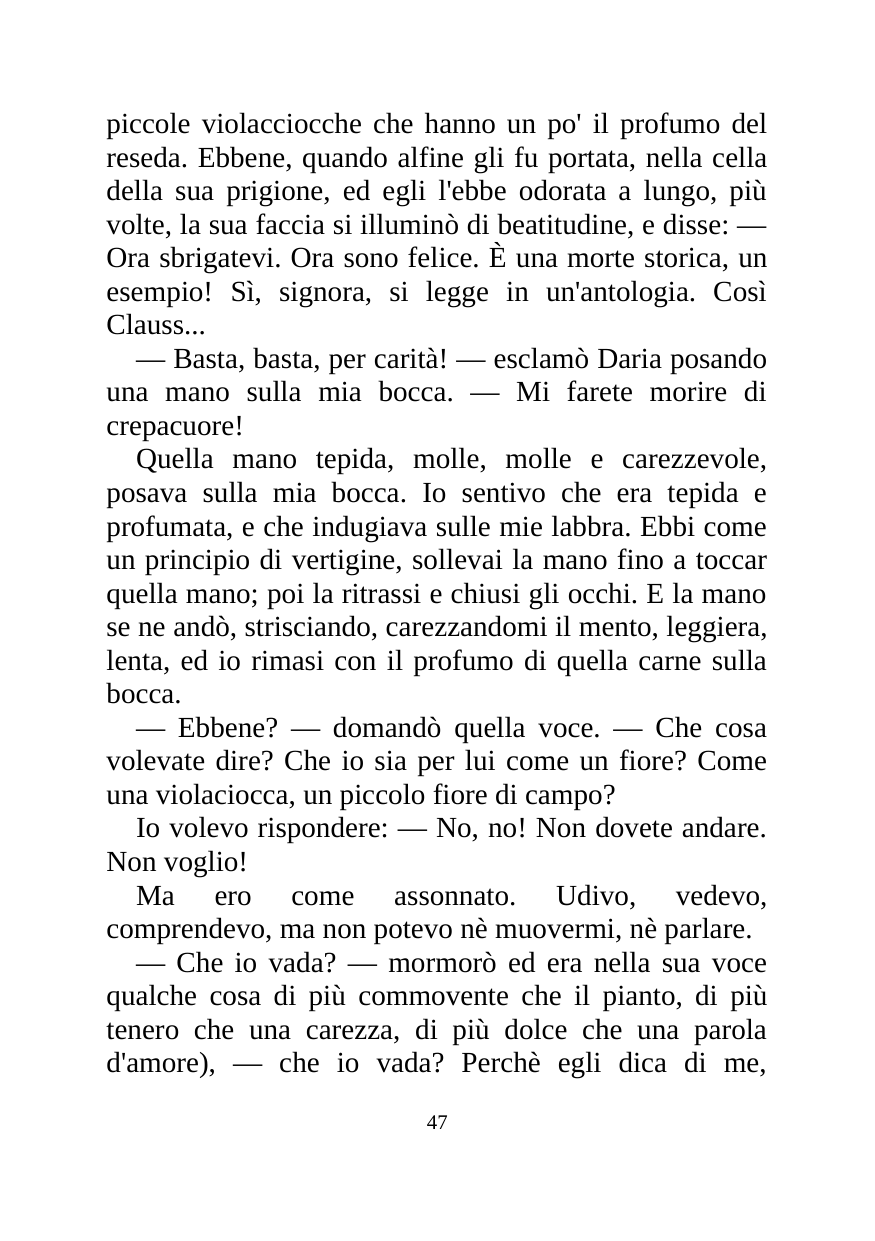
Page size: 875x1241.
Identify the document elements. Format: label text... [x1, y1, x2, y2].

text Io volevo rispondere: — No, no! Non dovete andare. Non voglio! [106, 811, 768, 878]
text — Che io vada? — mormorò ed era nella sua voce qualche cosa di più commovente che il pianto, di più tenero che una carezza, di più dolce che una parola d'amore), — che io vada? Perchè egli dica di me, [106, 945, 768, 1079]
text — Ebbene? — domandò quella voce. — Che cosa volevate dire? Che io sia per lui come un fiore? Come una violaciocca, un piccolo fiore di campo? [106, 710, 768, 811]
text — Basta, basta, per carità! — esclamò Daria posando una mano sulla mia bocca. — Mi farete morire di crepacuore! [106, 341, 768, 442]
text piccole violacciocche che hanno un po' il profumo del reseda. Ebbene, quando alfine gli fu portata, nella cella della sua prigione, ed egli l'ebbe odorata a lungo, più volte, la sua faccia si illuminò di beatitudine, e disse: — Ora sbrigatevi. Ora sono felice. È una morte storica, un esempio! Sì, signora, si legge in un'antologia. Così Clauss... [106, 106, 768, 341]
text Quella mano tepida, molle, molle e carezzevole, posava sulla mia bocca. Io sentivo che era tepida e profumata, e che indugiava sulle mie labbra. Ebbi come un principio di vertigine, sollevai la mano fino a toccar quella mano; poi la ritrassi e chiusi gli occhi. E la mano se ne andò, strisciando, carezzandomi il mento, leggiera, lenta, ed io rimasi con il profumo di quella carne sulla bocca. [106, 442, 768, 710]
text Ma ero come assonnato. Udivo, vedevo, comprendevo, ma non potevo nè muovermi, nè parlare. [106, 878, 768, 945]
